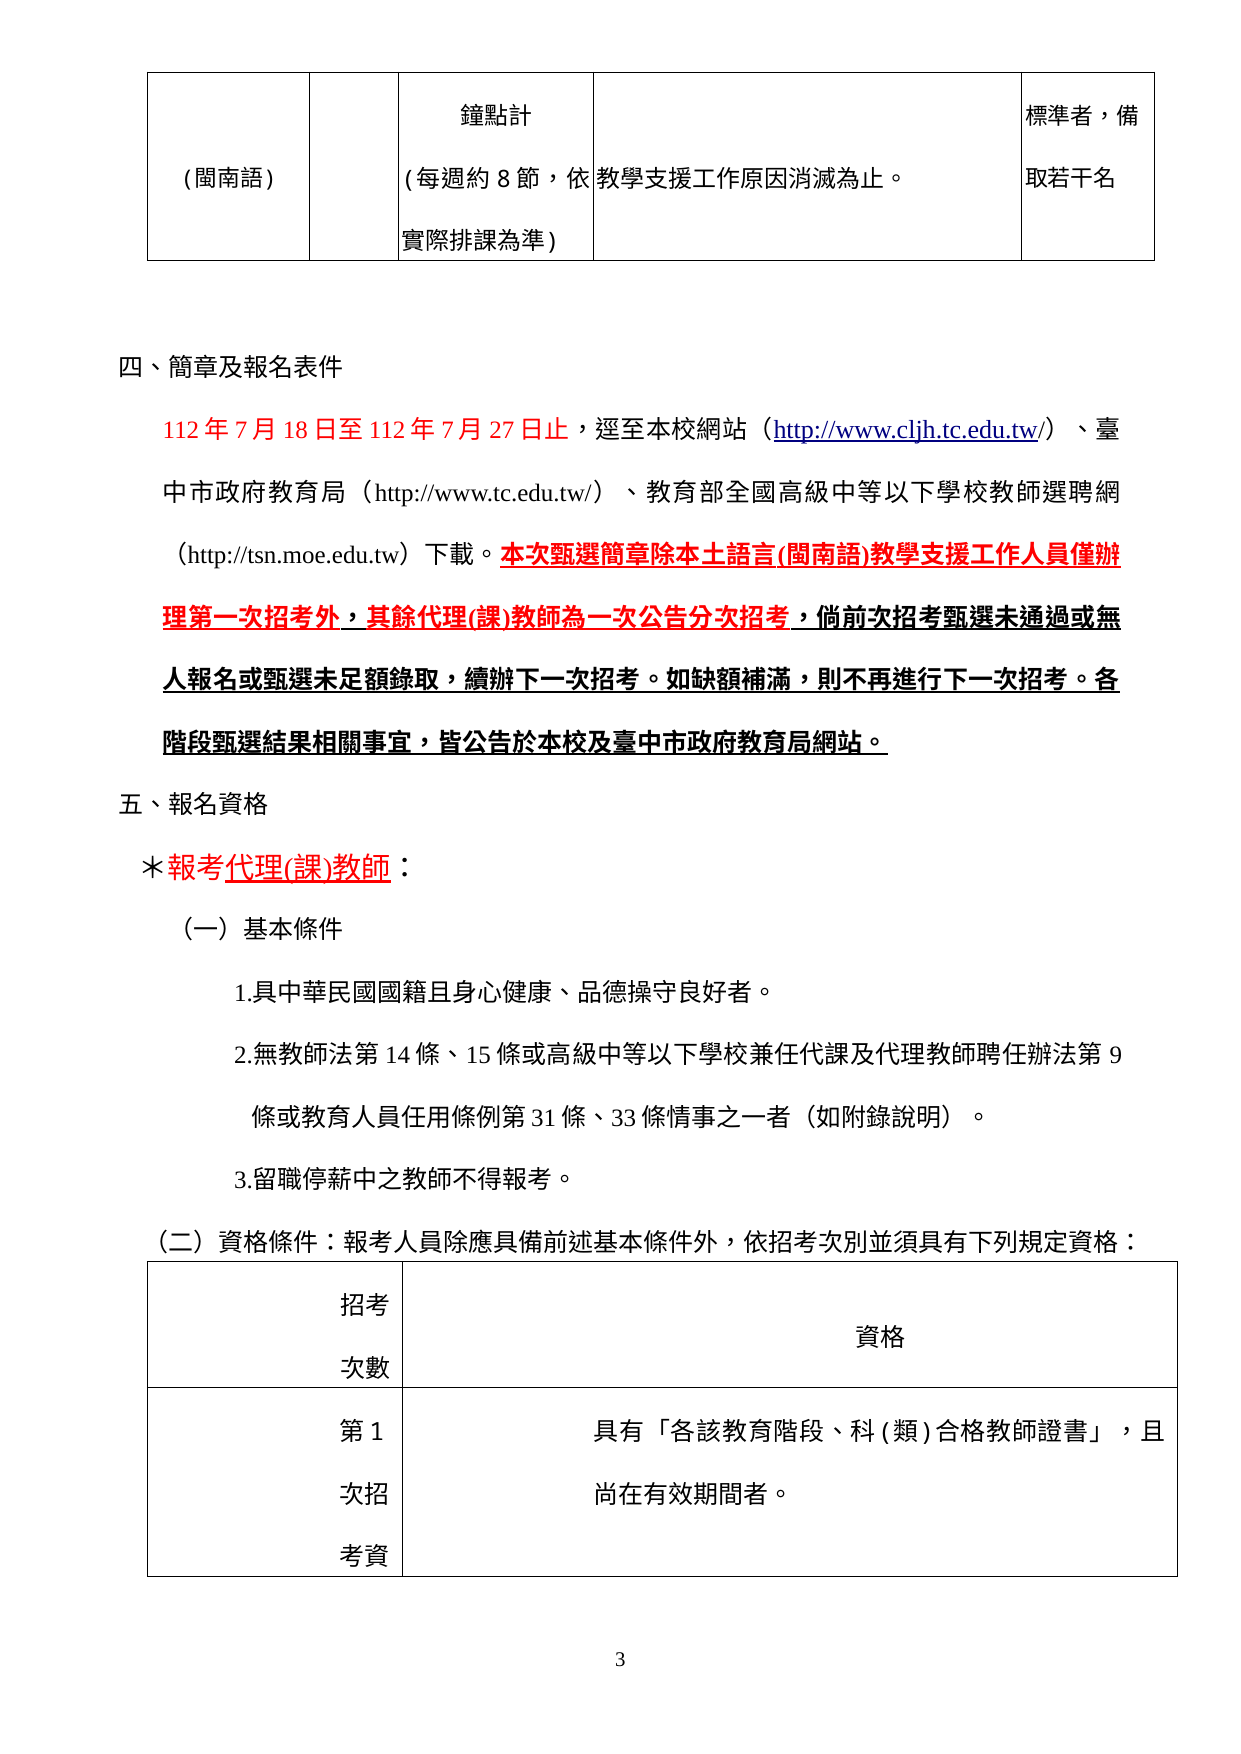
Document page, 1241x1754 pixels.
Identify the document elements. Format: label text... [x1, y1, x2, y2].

text 五、報名資格 [118, 761, 1122, 824]
text 3.留職停薪中之教師不得報考。 [221, 1136, 1122, 1199]
text 1.具中華民國國籍且身心健康、品德操守良好者。 [221, 949, 1122, 1011]
text 2.無教師法第14條、15條或高級中等以下學校兼任代課及代理教師聘任辦法第9條或教育人員任用條例第31條、33條情事之一者（如附錄說明）。 [234, 1011, 1122, 1136]
text 四、簡章及報名表件 112年7月18日至112年7月27日止，逕至本校網站（http://www.cljh.tc.edu.tw/）、臺中市政府教育局（http://www.tc.edu.tw/）、教育部全國高級中等以下學校教師選聘網（http://tsn.moe.edu.tw）下載。本次甄選簡章除本土語言(閩南語)教學支援工作人員僅辦理第一次招考外，其餘代理(課)教師為一次公告分次招考，倘前次招考甄選未通過或無人報名或甄選未足額錄取，續辦下一次招考。如缺額補滿，則不再進行下一次招考。各階段甄選結果相關事宜，皆公告於本校及臺中市政府教育局網站。 [118, 324, 1122, 761]
text （一）基本條件 [168, 886, 1122, 949]
table_cell 具有「各該教育階段、科(類)合格教師證書」，且尚在有效期間者。 [403, 1388, 1177, 1576]
table_cell (閩南語) [148, 73, 309, 260]
text ＊報考代理(課)教師： [118, 824, 1122, 886]
table_header 資格 [403, 1262, 1177, 1387]
table_cell [310, 73, 398, 260]
table_cell 標準者，備取若干名 [1022, 73, 1154, 260]
table_cell 鐘點計 (每週約8節，依實際排課為準) [399, 73, 593, 260]
table_cell 教學支援工作原因消滅為止。 [594, 73, 1021, 260]
table_header 招考次數 [148, 1262, 402, 1387]
text （二）資格條件：報考人員除應具備前述基本條件外，依招考次別並須具有下列規定資格： [118, 1199, 1122, 1261]
table_cell 第1次招考資 [148, 1388, 402, 1576]
